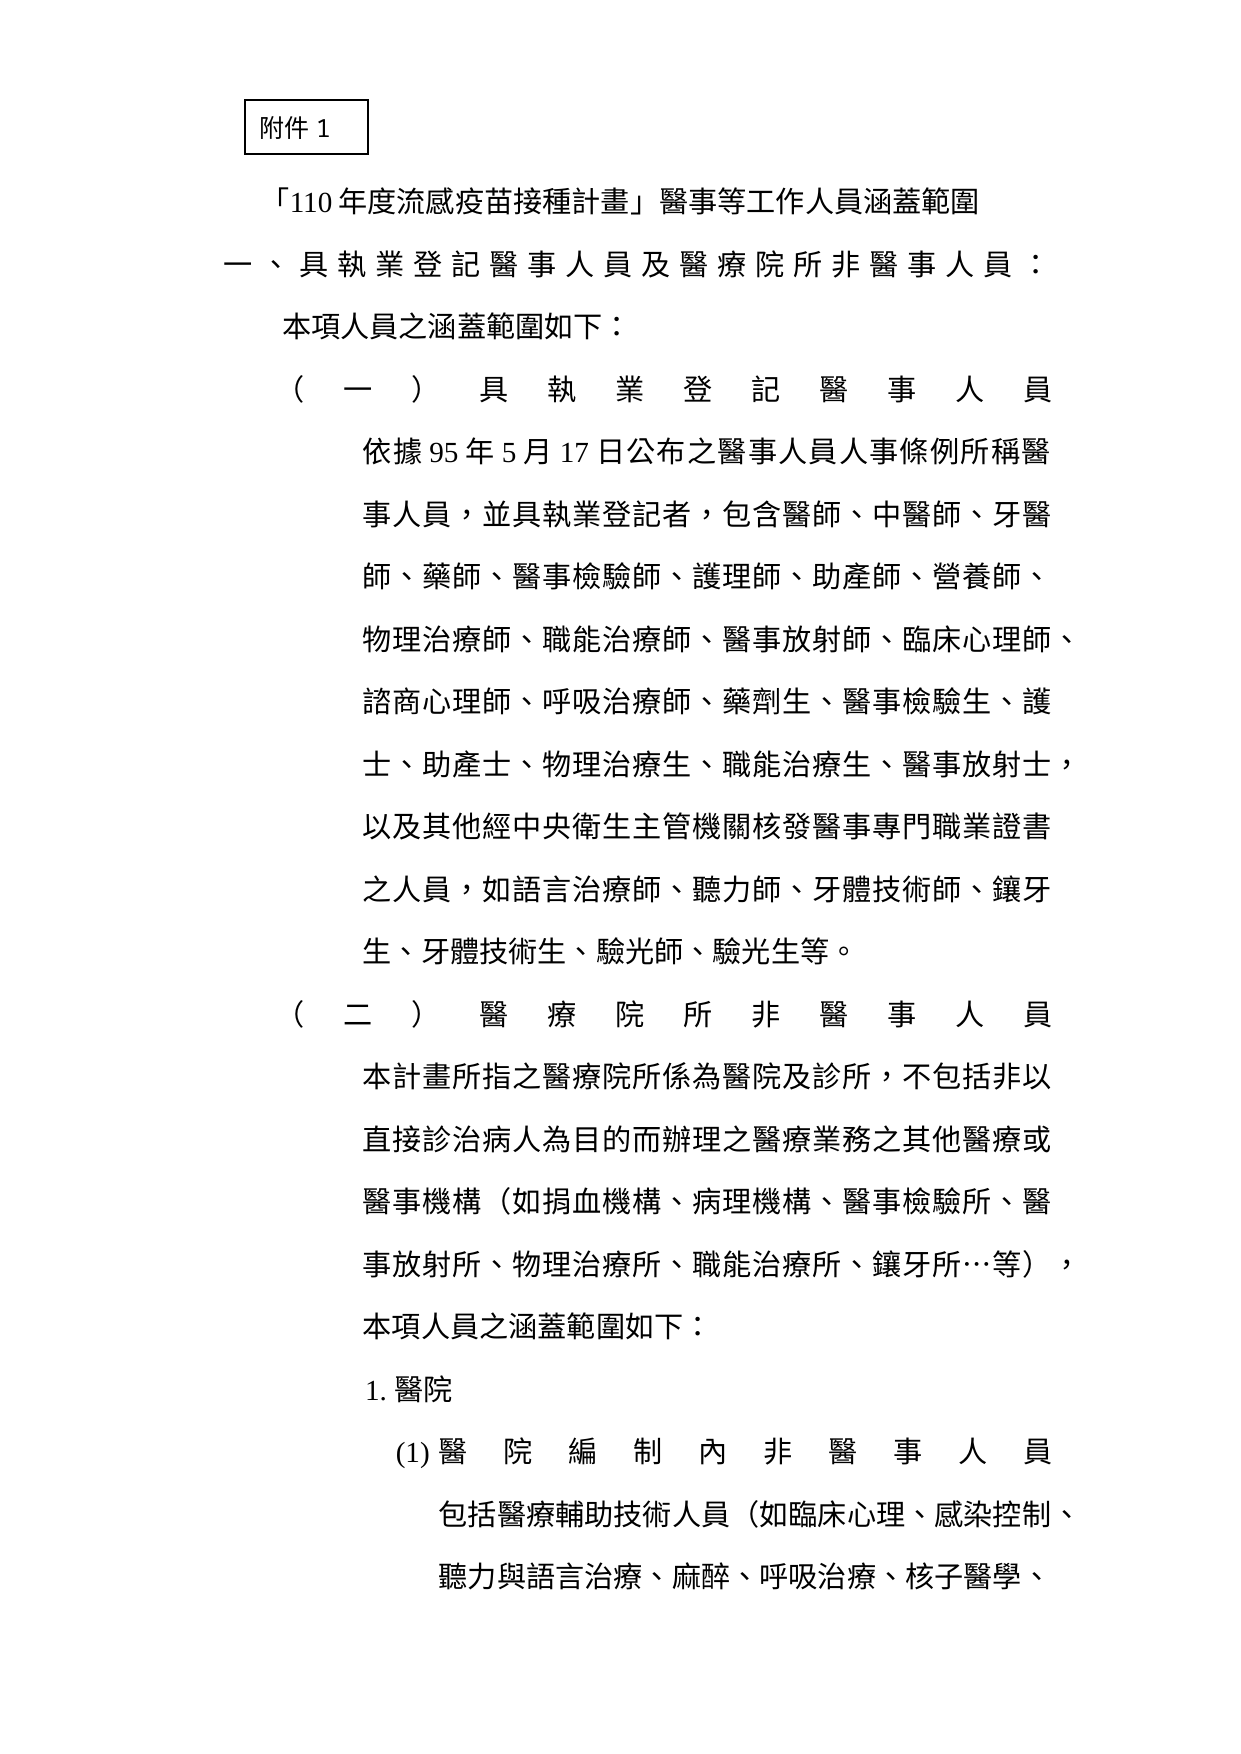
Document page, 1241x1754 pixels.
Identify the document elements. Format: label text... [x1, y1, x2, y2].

list 醫院編制內非醫事人員 包括醫療輔助技術人員（如臨床心理、感染控制、聽力與語言治療、麻醉、呼吸治療、核子醫學、醫學物理、牙科技術等人員）、工程技術人員（如醫學工程、臨床工程、工務、建築、電機、電子、空調等人員）、社會工作人員、醫務行政人員、一般行政人員、資訊技術人員、研究人員、庶務人員（係指看護工、清潔工、洗衣工、技工、工友、司機、駐衛警等，如為外包人力，請洽公司確認承攬工作之單位是否單獨或跨多家醫院提供服務，以避免重複申請，醫院並應確認承攬廠商提供之冊列人員確實符合接種條件）。 [396, 1408, 1053, 1596]
list 醫院 [365, 1346, 1053, 1408]
text 一、具執業登記醫事人員及醫療院所非醫事人員： 本項人員之涵蓋範圍如下： [223, 221, 1053, 346]
text （一）具執業登記醫事人員 依據95年5月17日公布之醫事人員人事條例所稱醫事人員，並具執業登記者，包含醫師、中醫師、牙醫師、藥師、醫事檢驗師、護理師、助產師、營養師、物理治療師、職能治療師、醫事放射師、臨床心理師、諮商心理師、呼吸治療師、藥劑生、醫事檢驗生、護士、助產士、物理治療生、職能治療生、醫事放射士，以及其他經中央衛生主管機關核發醫事專門職業證書之人員，如語言治療師、聽力師、牙體技術師、鑲牙生、牙體技術生、驗光師、驗光生等。 [275, 346, 1053, 971]
text （二）醫療院所非醫事人員 本計畫所指之醫療院所係為醫院及診所，不包括非以直接診治病人為目的而辦理之醫療業務之其他醫療或醫事機構（如捐血機構、病理機構、醫事檢驗所、醫事放射所、物理治療所、職能治療所、鑲牙所…等），本項人員之涵蓋範圍如下： [275, 971, 1053, 1346]
text 「110年度流感疫苗接種計畫」醫事等工作人員涵蓋範圍 [187, 158, 1053, 221]
